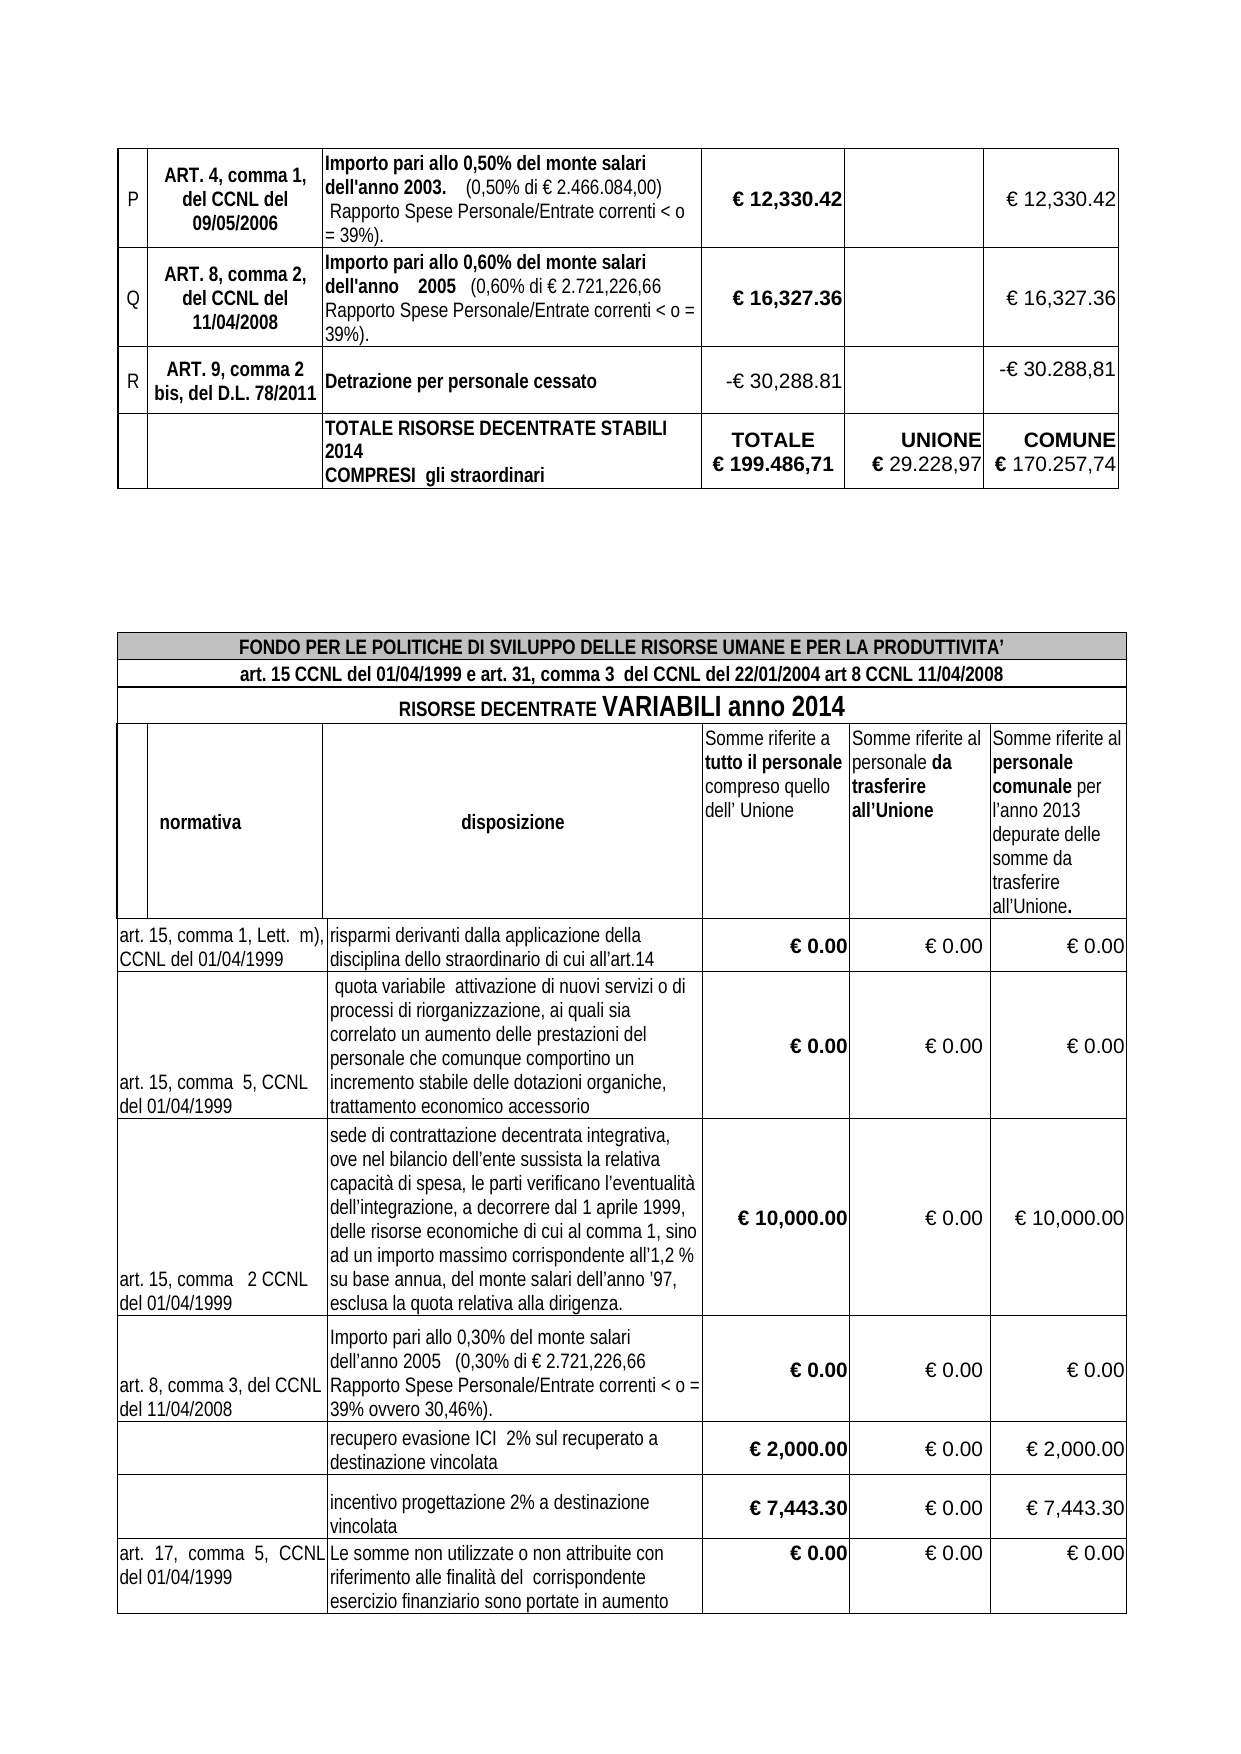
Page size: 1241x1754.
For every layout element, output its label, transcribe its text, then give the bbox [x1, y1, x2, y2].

table_header FONDO PER LE POLITICHE DI SVILUPPO DELLE RISORSE UMANE E PER LA PRODUTTIVITA’ [118, 633, 1126, 659]
table_cell [845, 248, 983, 346]
table_cell art. 15, comma 5, CCNL del 01/04/1999 [118, 972, 327, 1118]
table_cell Importo pari allo 0,60% del monte salari dell'anno 2005 (0,60% di € 2.721,226,66 Rapporto Spese Personale/Entrate correnti < o = 39%). [323, 248, 701, 346]
table_cell € 0,00 [850, 1539, 990, 1613]
table_cell -€ 30.288,81 [984, 347, 1118, 412]
table_cell TOTALE RISORSE DECENTRATE STABILI 2014 COMPRESI gli straordinari [323, 414, 701, 487]
table_cell € 0,00 [991, 1539, 1126, 1613]
table_cell € 0,00 [991, 919, 1126, 971]
table_cell sede di contrattazione decentrata integrativa, ove nel bilancio dell’ente sussista la relativa capacità di spesa, le parti verificano l’eventualità dell’integrazione, a decorrere dal 1 aprile 1999, delle risorse economiche di cui al comma 1, sino ad un importo massimo corrispondente all’1,2 % su base annua, del monte salari dell’anno ’97, esclusa la quota relativa alla dirigenza. [328, 1119, 702, 1315]
table_cell art. 17, comma 5, CCNL del 01/04/1999 [118, 1539, 327, 1613]
table_cell € 0,00 [703, 919, 849, 971]
table_cell € 0,00 [850, 1422, 990, 1474]
table_cell € 0,00 [850, 1475, 990, 1538]
table_cell R [119, 347, 147, 412]
table_cell art. 15, comma 2 CCNL del 01/04/1999 [118, 1119, 327, 1315]
table_cell Importo pari allo 0,50% del monte salari dell'anno 2003. (0,50% di € 2.466.084,00) Rapporto Spese Personale/Entrate correnti < o = 39%). [323, 149, 701, 247]
table_cell art. 15 CCNL del 01/04/1999 e art. 31, comma 3 del CCNL del 22/01/2004 art 8 CCNL 11/04/2008 [118, 660, 1126, 686]
table_cell € 7.443,30 [703, 1475, 849, 1538]
table_cell Le somme non utilizzate o non attribuite con riferimento alle finalità del corrispondente esercizio finanziario sono portate in aumento [328, 1539, 702, 1613]
table_cell Q [119, 248, 147, 346]
table_cell € 0,00 [991, 972, 1126, 1118]
table_cell € 0,00 [703, 972, 849, 1118]
table_cell € 2.000,00 [991, 1422, 1126, 1474]
table_cell [118, 1475, 327, 1538]
table_cell € 7.443,30 [991, 1475, 1126, 1538]
table_cell COMUNE € 170.257,74 [984, 414, 1118, 487]
table_cell € 0,00 [850, 972, 990, 1118]
table_cell Detrazione per personale cessato [323, 347, 701, 412]
table_cell € 16.327,36 [702, 248, 844, 346]
table_cell art. 15, comma 1, Lett. m), CCNL del 01/04/1999 [118, 919, 327, 971]
table_cell [845, 149, 983, 247]
table_cell P [119, 149, 147, 247]
table_cell Importo pari allo 0,30% del monte salari dell’anno 2005 (0,30% di € 2.721,226,66 Rapporto Spese Personale/Entrate correnti < o = 39% ovvero 30,46%). [328, 1316, 702, 1421]
table_cell [118, 724, 147, 918]
table_cell ART. 4, comma 1, del CCNL del 09/05/2006 [148, 149, 322, 247]
table_cell ART. 8, comma 2, del CCNL del 11/04/2008 [148, 248, 322, 346]
table_cell -€ 30.288,81 [702, 347, 844, 412]
table_cell € 12.330,42 [702, 149, 844, 247]
table_cell € 2.000,00 [703, 1422, 849, 1474]
table_cell € 10.000,00 [991, 1119, 1126, 1315]
table_cell € 12.330,42 [984, 149, 1118, 247]
table_cell € 0,00 [850, 1119, 990, 1315]
table_cell art. 8, comma 3, del CCNL del 11/04/2008 [118, 1316, 327, 1421]
table_cell [845, 347, 983, 412]
table_cell UNIONE € 29.228,97 [845, 414, 983, 487]
table_cell Somme riferite al personale comunale per l’anno 2013 depurate delle somme da trasferire all’Unione. [991, 724, 1126, 918]
table_cell RISORSE DECENTRATE VARIABILI anno 2014 [118, 688, 1126, 723]
table_cell € 16.327,36 [984, 248, 1118, 346]
table_cell Somme riferite al personale da trasferire all’Unione [850, 724, 990, 918]
table_cell normativa [148, 724, 322, 918]
table_cell € 0,00 [991, 1316, 1126, 1421]
table_cell € 10.000,00 [703, 1119, 849, 1315]
table_cell TOTALE € 199.486,71 [702, 414, 844, 487]
table_cell [118, 1422, 327, 1474]
table_cell disposizione [323, 724, 702, 918]
table_cell quota variabile attivazione di nuovi servizi o di processi di riorganizzazione, ai quali sia correlato un aumento delle prestazioni del personale che comunque comportino un incremento stabile delle dotazioni organiche, trattamento economico accessorio [328, 972, 702, 1118]
table_cell [119, 414, 147, 487]
table_cell risparmi derivanti dalla applicazione della disciplina dello straordinario di cui all’art.14 [328, 919, 702, 971]
table_cell € 0,00 [850, 919, 990, 971]
table_cell € 0,00 [703, 1539, 849, 1613]
table_cell incentivo progettazione 2% a destinazione vincolata [328, 1475, 702, 1538]
table_cell [148, 414, 322, 487]
table_cell € 0,00 [850, 1316, 990, 1421]
table_cell ART. 9, comma 2 bis, del D.L. 78/2011 [148, 347, 322, 412]
table_cell recupero evasione ICI 2% sul recuperato a destinazione vincolata [328, 1422, 702, 1474]
table_cell € 0,00 [703, 1316, 849, 1421]
table_cell Somme riferite a tutto il personale compreso quello dell’ Unione [703, 724, 849, 918]
